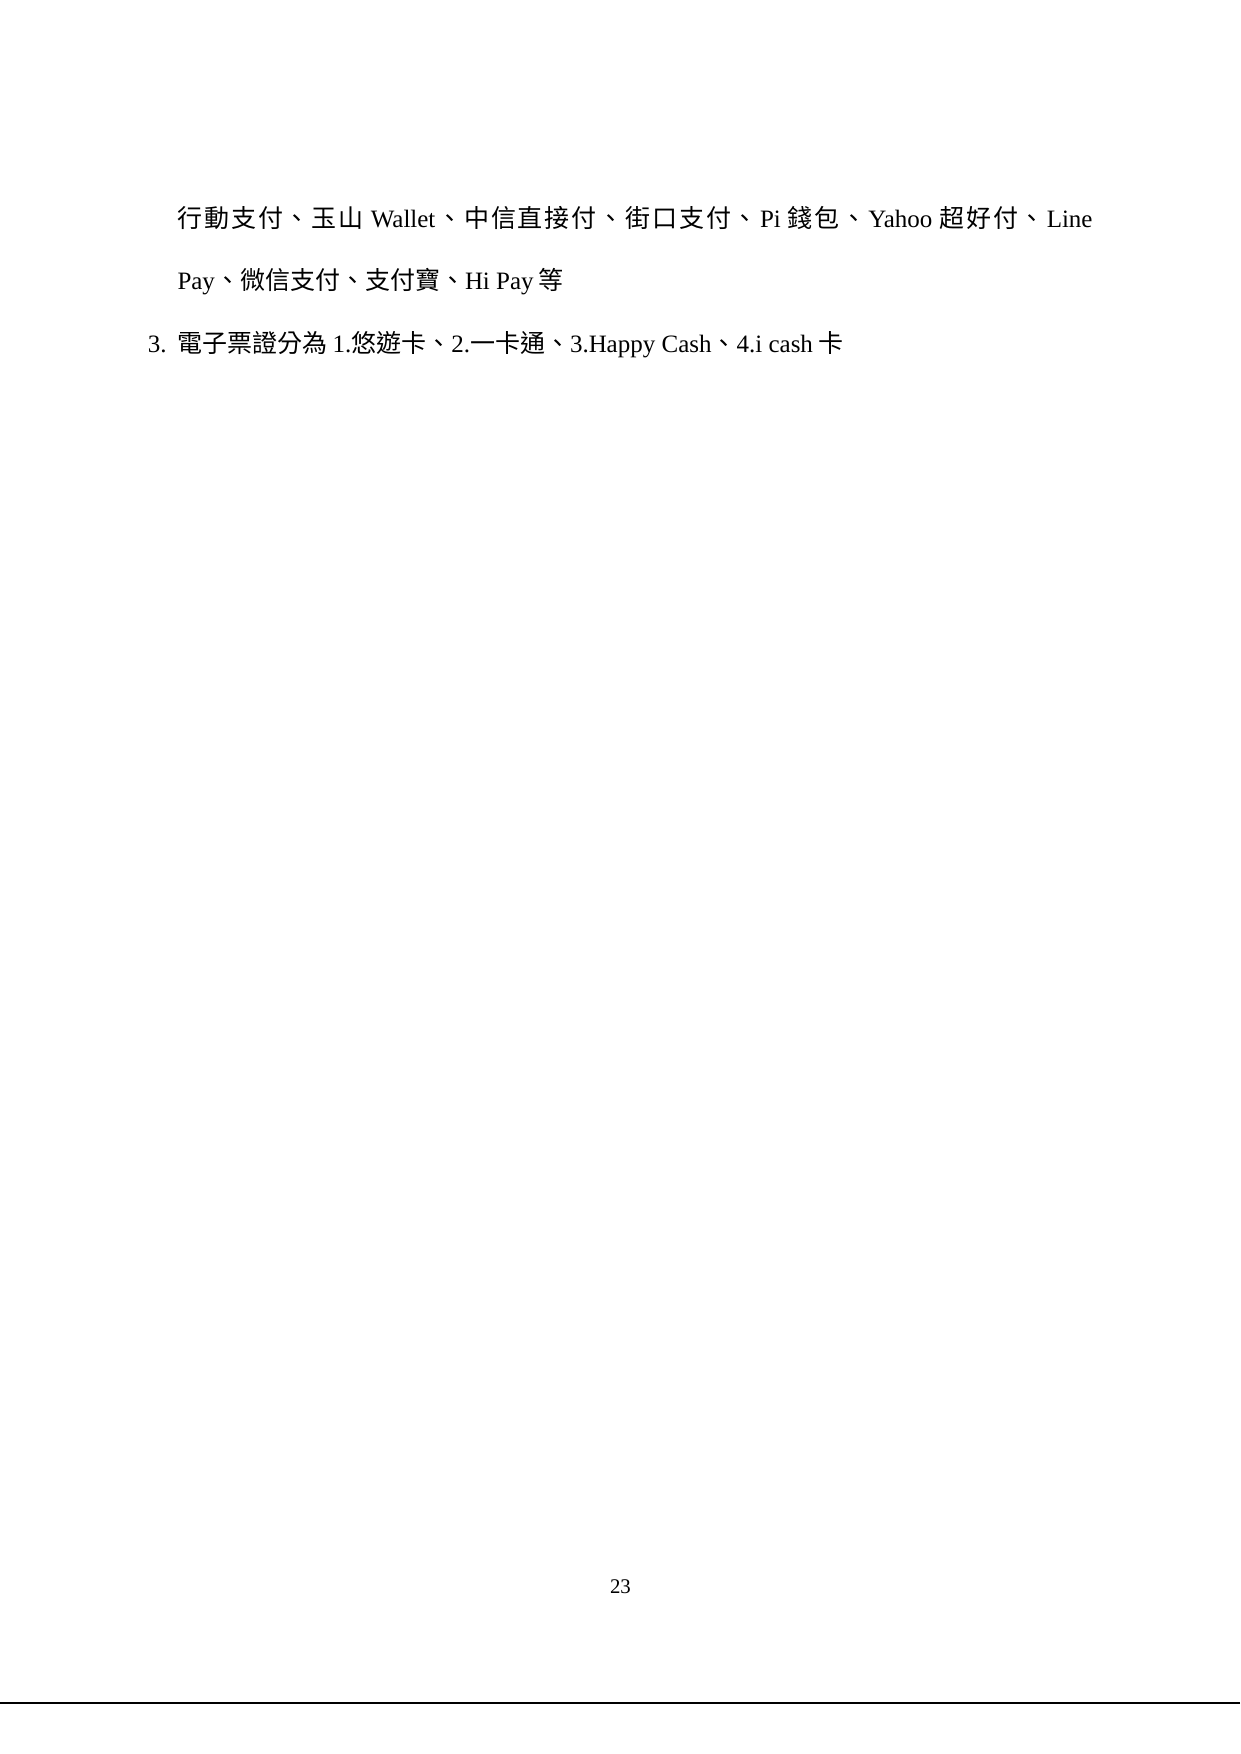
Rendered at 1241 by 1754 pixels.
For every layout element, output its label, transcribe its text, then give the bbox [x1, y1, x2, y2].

list 行動支付、玉山Wallet、中信直接付、街口支付、Pi錢包、Yahoo超好付、Line Pay、微信支付、支付寶、Hi Pay等 [148, 175, 1093, 300]
list 電子票證分為1.悠遊卡、2.一卡通、3.Happy Cash、4.i cash卡 [148, 300, 1093, 362]
